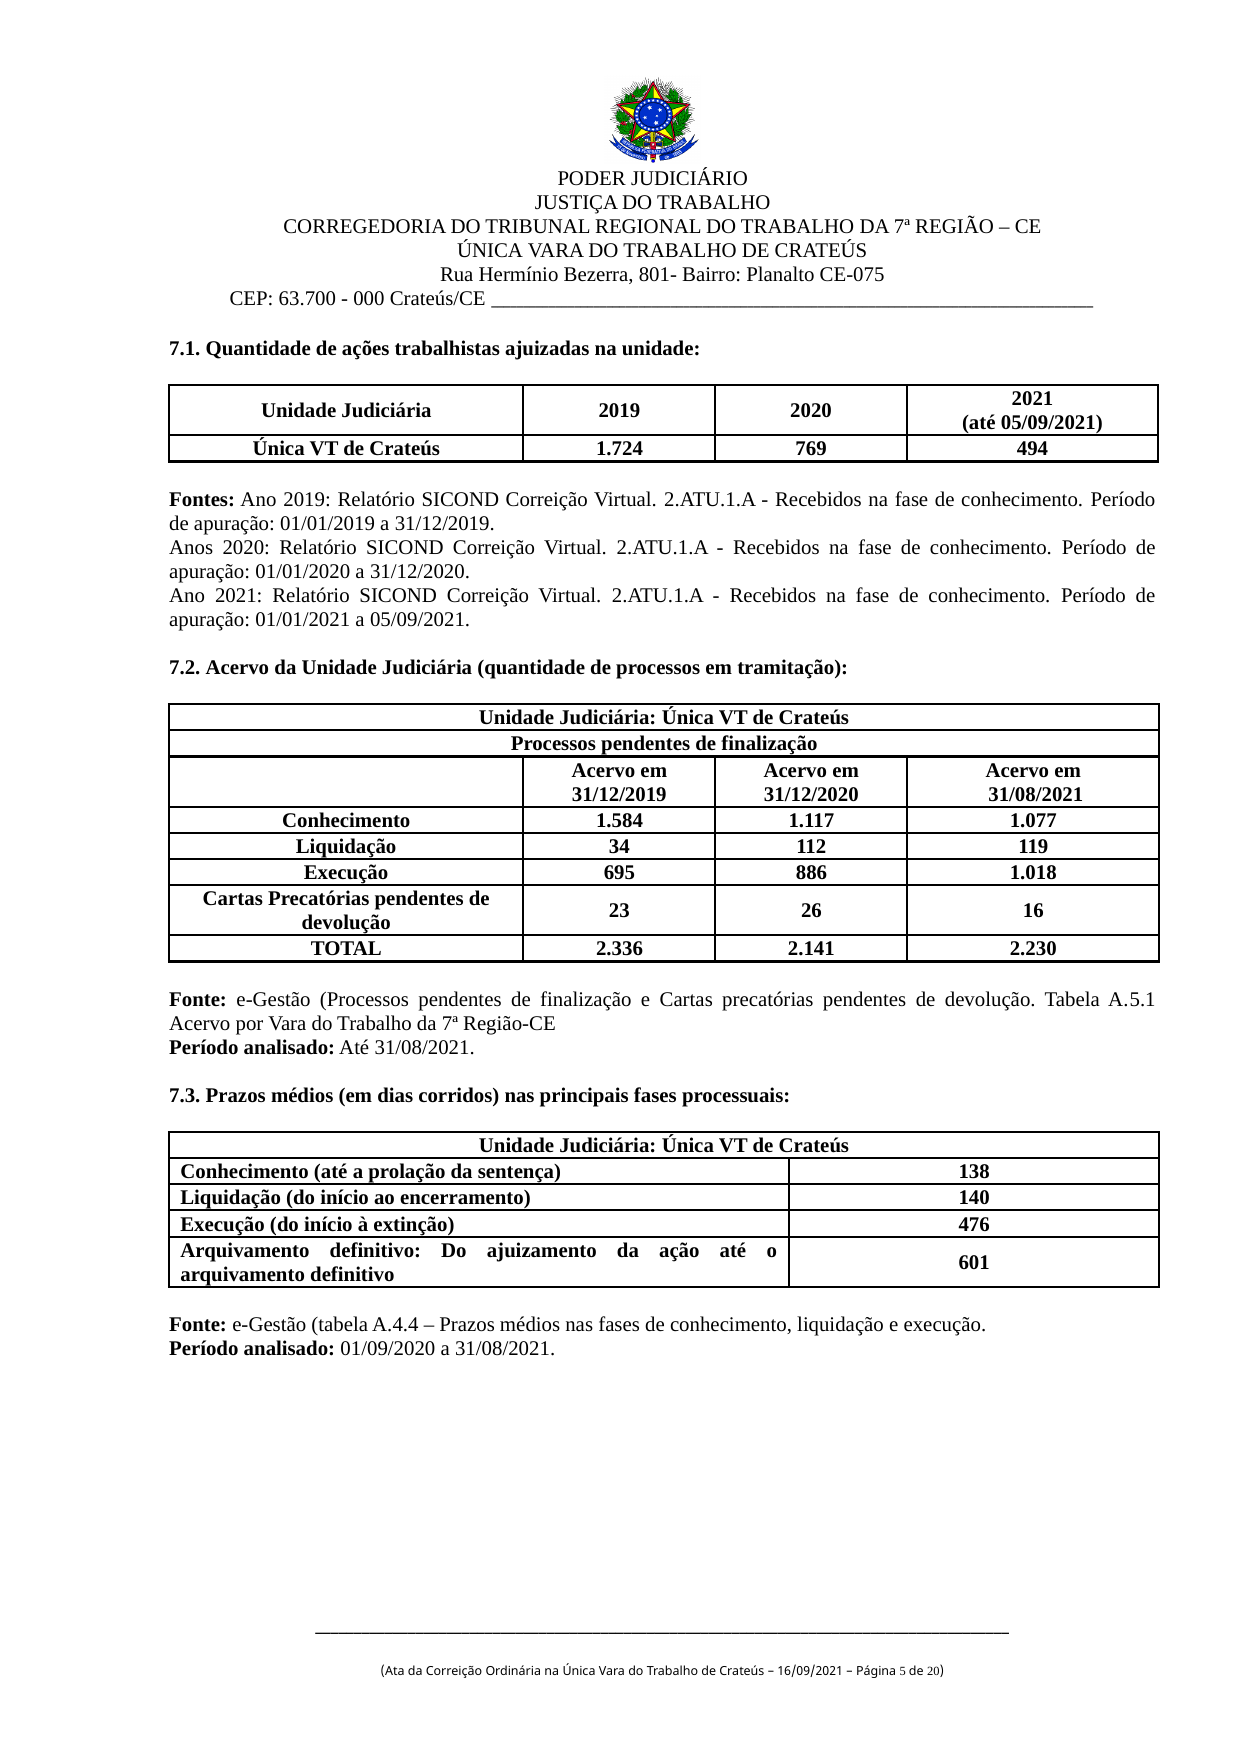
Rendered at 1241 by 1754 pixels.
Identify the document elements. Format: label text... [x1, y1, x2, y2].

text Ano 2021: Relatório SICOND Correição Virtual. 2.ATU.1.A - Recebidos na fase de conhecimento. Período de apuração: 01/01/2021 a 05/09/2021. [169, 583, 1155, 631]
table_cell 1.018 [908, 860, 1158, 884]
text Anos 2020: Relatório SICOND Correição Virtual. 2.ATU.1.A - Recebidos na fase de conhecimento. Período de apuração: 01/01/2020 a 31/12/2020. [169, 535, 1155, 583]
table_cell 769 [716, 436, 906, 460]
table_cell 112 [716, 834, 906, 858]
table_cell 16 [908, 886, 1158, 934]
table_header 2021 (até 05/09/2021) [908, 386, 1157, 434]
table_cell 2.336 [524, 936, 714, 960]
table_header Unidade Judiciária: Única VT de Crateús [170, 1133, 1158, 1157]
table_cell [170, 758, 522, 806]
table_cell 476 [790, 1211, 1158, 1236]
table_cell 140 [790, 1185, 1158, 1209]
table_cell Conhecimento [170, 808, 522, 832]
table_cell 34 [524, 834, 714, 858]
text 7.1. Quantidade de ações trabalhistas ajuizadas na unidade: [169, 336, 1155, 360]
table_cell 23 [524, 886, 714, 934]
table_cell 886 [716, 860, 906, 884]
table_cell 1.584 [524, 808, 714, 832]
table_header Unidade Judiciária [170, 386, 522, 434]
text 7.2. Acervo da Unidade Judiciária (quantidade de processos em tramitação): [169, 655, 1155, 679]
table_cell Acervo em 31/12/2020 [716, 758, 906, 806]
table_cell Arquivamento definitivo: Do ajuizamento da ação até o arquivamento definitivo [170, 1238, 788, 1286]
table_header 2020 [716, 386, 906, 434]
table_cell Processos pendentes de finalização [170, 731, 1158, 755]
table_cell 695 [524, 860, 714, 884]
table_cell Acervo em 31/12/2019 [524, 758, 714, 806]
table_cell Acervo em 31/08/2021 [908, 758, 1158, 806]
table_cell 601 [790, 1238, 1158, 1286]
text Fontes: Ano 2019: Relatório SICOND Correição Virtual. 2.ATU.1.A - Recebidos na fase de conhecimento. Período de apuração: 01/01/2019 a 31/12/2019. [169, 487, 1155, 535]
text Período analisado: Até 31/08/2021. [169, 1035, 1155, 1059]
table_cell 494 [908, 436, 1157, 460]
table_cell Conhecimento (até a prolação da sentença) [170, 1159, 788, 1183]
table_cell 2.230 [908, 936, 1158, 960]
table_header 2019 [524, 386, 714, 434]
table_cell 119 [908, 834, 1158, 858]
table_cell Única VT de Crateús [170, 436, 522, 460]
table_cell Liquidação (do início ao encerramento) [170, 1185, 788, 1209]
text 7.3. Prazos médios (em dias corridos) nas principais fases processuais: [169, 1083, 1155, 1107]
text Fonte: e-Gestão (tabela A.4.4 – Prazos médios nas fases de conhecimento, liquidação e execução. [169, 1312, 1155, 1336]
table_cell 2.141 [716, 936, 906, 960]
text Fonte: e-Gestão (Processos pendentes de finalização e Cartas precatórias pendentes de devolução. Tabela A.5.1 Acervo por Vara do Trabalho da 7ª Região-CE [169, 987, 1155, 1035]
table_header Unidade Judiciária: Única VT de Crateús [170, 705, 1158, 729]
table_cell 26 [716, 886, 906, 934]
table_cell 1.117 [716, 808, 906, 832]
table_cell 1.077 [908, 808, 1158, 832]
table_cell 138 [790, 1159, 1158, 1183]
table_cell Cartas Precatórias pendentes de devolução [170, 886, 522, 934]
table_cell Execução [170, 860, 522, 884]
table_cell Execução (do início à extinção) [170, 1211, 788, 1236]
table_cell 1.724 [524, 436, 714, 460]
table_cell Liquidação [170, 834, 522, 858]
text Período analisado: 01/09/2020 a 31/08/2021. [169, 1336, 1155, 1360]
table_cell TOTAL [170, 936, 522, 960]
picture [604, 75, 700, 164]
